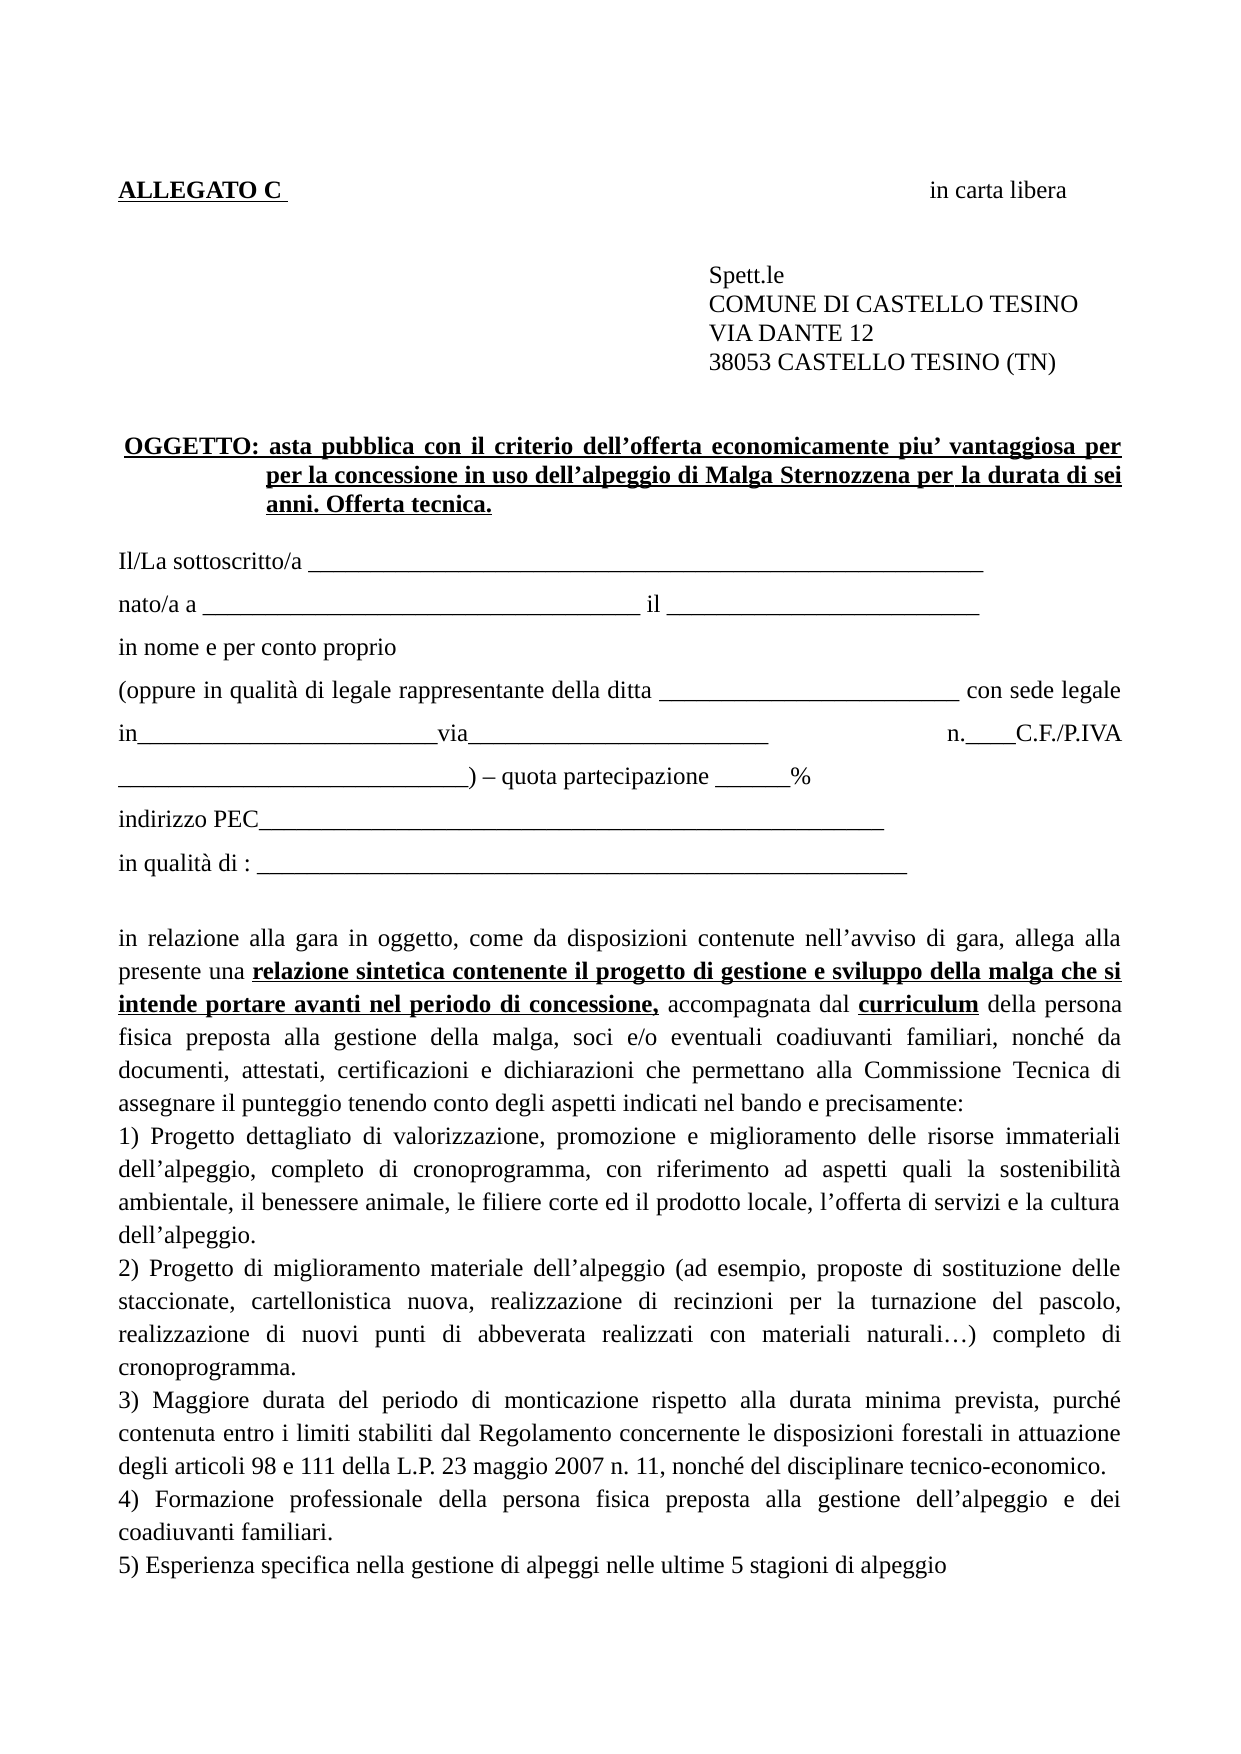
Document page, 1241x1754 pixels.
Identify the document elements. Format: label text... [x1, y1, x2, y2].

text Il/La sottoscritto/a ______________________________________________________ [118, 546, 1122, 574]
text COMUNE DI CASTELLO TESINO [709, 289, 1122, 318]
text in nome e per conto proprio [118, 632, 1122, 661]
text OGGETTO: asta pubblica con il criterio dell’offerta economicamente piu’ vantaggiosa per [124, 431, 1122, 456]
text nato/a a ___________________________________ il _________________________ [118, 589, 1122, 618]
text 4) Formazione professionale della persona fisica preposta alla gestione dell’alpeggio e dei coadiuvanti familiari. [118, 1484, 1122, 1546]
text in qualità di : ____________________________________________________ [118, 848, 1122, 876]
text in relazione alla gara in oggetto, come da disposizioni contenute nell’avviso di gara, allega alla presente una relazione sintetica contenente il progetto di gestione e sviluppo della malga che si intende portare avanti nel periodo di concessione, accompagnata dal curriculum della persona fisica preposta alla gestione della malga, soci e/o eventuali coadiuvanti familiari, nonché da documenti, attestati, certificazioni e dichiarazioni che permettano alla Commissione Tecnica di assegnare il punteggio tenendo conto degli aspetti indicati nel bando e precisamente: [118, 923, 1122, 1117]
text 2) Progetto di miglioramento materiale dell’alpeggio (ad esempio, proposte di sostituzione delle staccionate, cartellonistica nuova, realizzazione di recinzioni per la turnazione del pascolo, realizzazione di nuovi punti di abbeverata realizzati con materiali naturali…) completo di cronoprogramma. [118, 1253, 1122, 1381]
text (oppure in qualità di legale rappresentante della ditta ________________________ con sede legale in________________________via________________________ n.____C.F./P.IVA ____________________________) – quota partecipazione ______% [118, 675, 1122, 790]
text 38053 CASTELLO TESINO (TN) [709, 347, 1122, 375]
text ALLEGATO C in carta libera [118, 176, 1122, 204]
text indirizzo PEC__________________________________________________ [118, 804, 1122, 833]
text 5) Esperienza specifica nella gestione di alpeggi nelle ultime 5 stagioni di alpeggio [118, 1550, 1122, 1579]
text Spett.le [709, 260, 1122, 289]
text 1) Progetto dettagliato di valorizzazione, promozione e miglioramento delle risorse immateriali dell’alpeggio, completo di cronoprogramma, con riferimento ad aspetti quali la sostenibilità ambientale, il benessere animale, le filiere corte ed il prodotto locale, l’offerta di servizi e la cultura dell’alpeggio. [118, 1121, 1122, 1249]
text per la concessione in uso dell’alpeggio di Malga Sternozzena per la durata di sei anni. Offerta tecnica. [124, 458, 1122, 518]
text VIA DANTE 12 [709, 318, 1122, 347]
text 3) Maggiore durata del periodo di monticazione rispetto alla durata minima prevista, purché contenuta entro i limiti stabiliti dal Regolamento concernente le disposizioni forestali in attuazione degli articoli 98 e 111 della L.P. 23 maggio 2007 n. 11, nonché del disciplinare tecnico-economico. [118, 1385, 1122, 1480]
